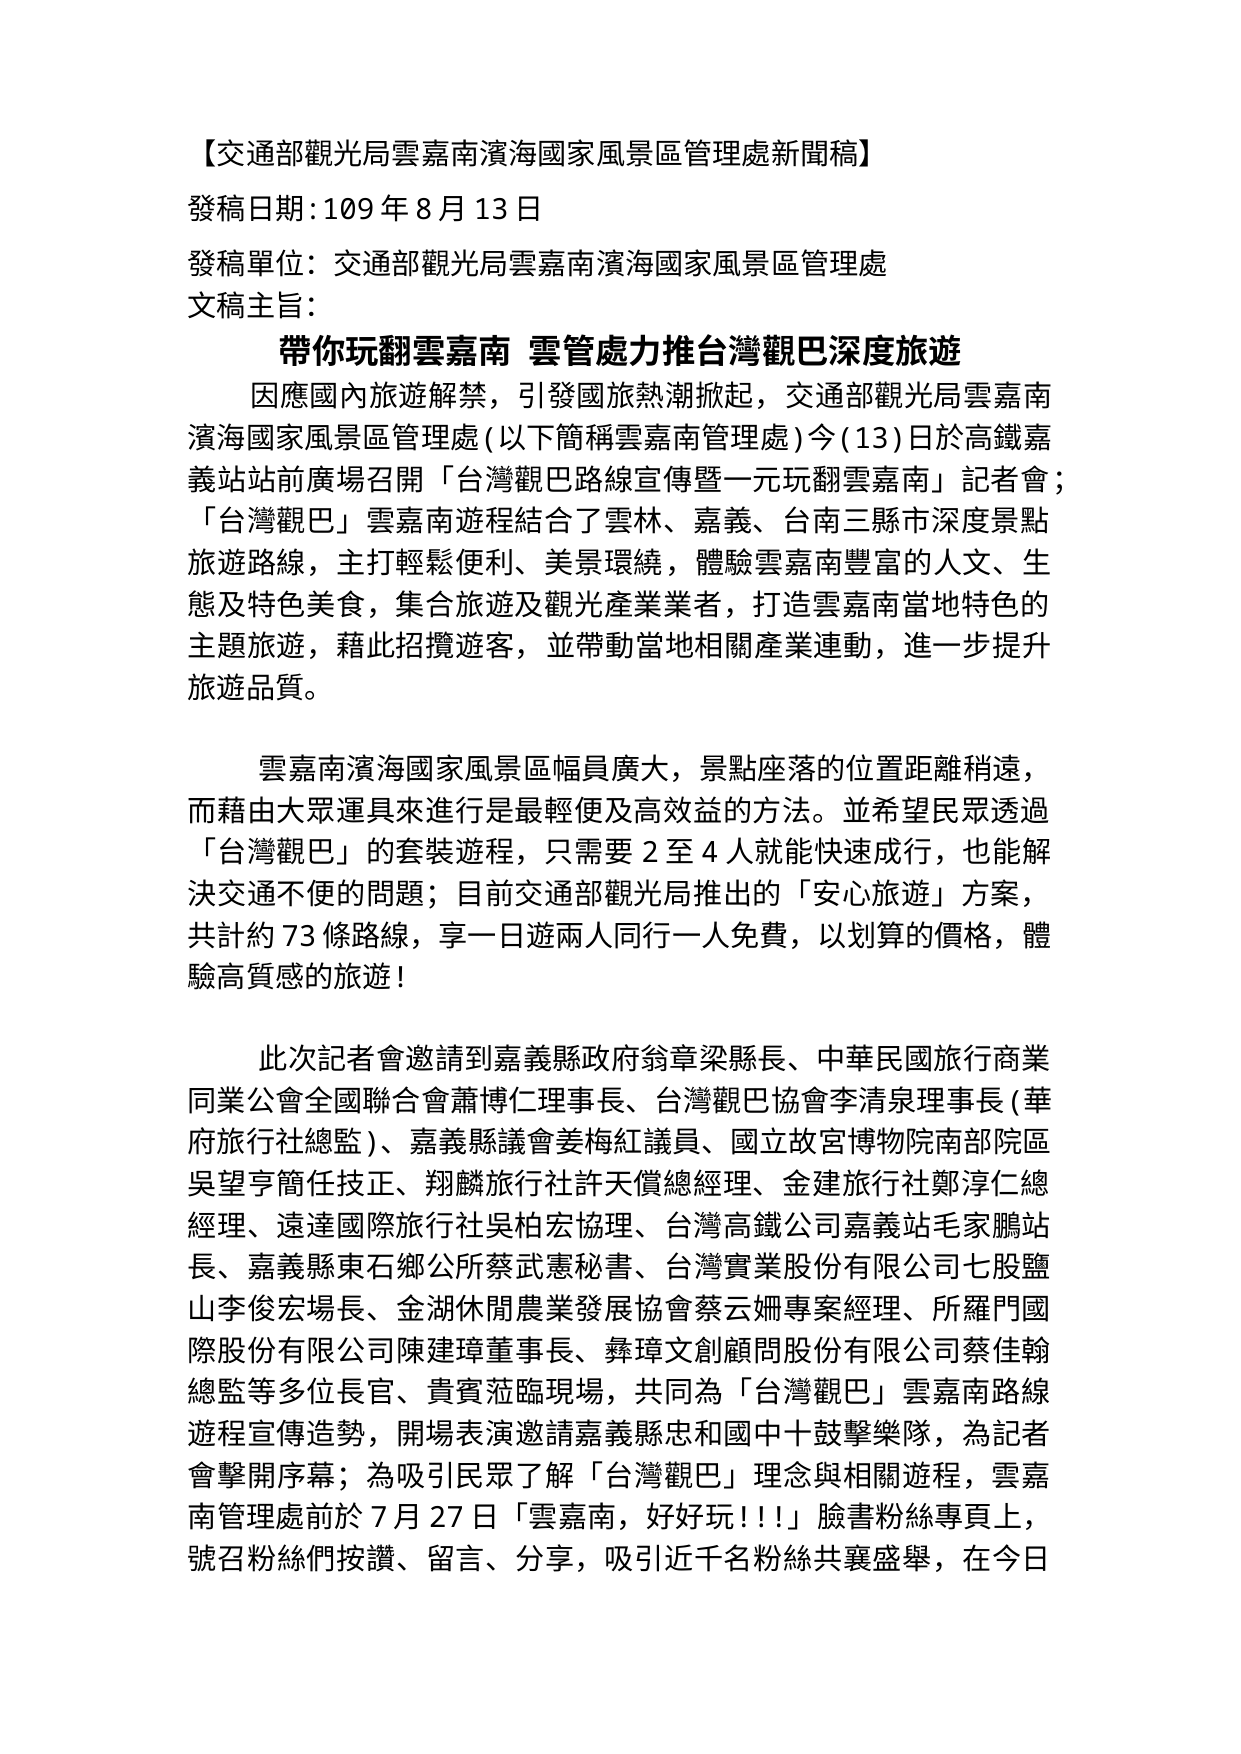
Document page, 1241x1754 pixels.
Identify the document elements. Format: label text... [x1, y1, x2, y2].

text 發稿日期:109年8月13日 [187, 186, 1053, 228]
text 雲嘉南濱海國家風景區幅員廣大，景點座落的位置距離稍遠，而藉由大眾運具來進行是最輕便及高效益的方法。並希望民眾透過「台灣觀巴」的套裝遊程，只需要2至4人就能快速成行，也能解決交通不便的問題；目前交通部觀光局推出的「安心旅遊」方案，共計約73條路線，享一日遊兩人同行一人免費，以划算的價格，體驗高質感的旅遊! [187, 746, 1053, 996]
text 此次記者會邀請到嘉義縣政府翁章梁縣長、中華民國旅行商業同業公會全國聯合會蕭博仁理事長、台灣觀巴協會李清泉理事長(華府旅行社總監)、嘉義縣議會姜梅紅議員、國立故宮博物院南部院區吳望亨簡任技正、翔麟旅行社許天償總經理、金建旅行社鄭淳仁總經理、遠達國際旅行社吳柏宏協理、台灣高鐵公司嘉義站毛家鵬站長、嘉義縣東石鄉公所蔡武憲秘書、台灣實業股份有限公司七股鹽山李俊宏場長、金湖休閒農業發展協會蔡云姍專案經理、所羅門國際股份有限公司陳建璋董事長、彝璋文創顧問股份有限公司蔡佳翰總監等多位長官、貴賓蒞臨現場，共同為「台灣觀巴」雲嘉南路線遊程宣傳造勢，開場表演邀請嘉義縣忠和國中十鼓擊樂隊，為記者會擊開序幕；為吸引民眾了解「台灣觀巴」理念與相關遊程，雲嘉南管理處前於7月27日「雲嘉南，好好玩!!!」臉書粉絲專頁上，號召粉絲們按讚、留言、分享，吸引近千名粉絲共襄盛舉，在今日 [187, 1036, 1053, 1578]
text 因應國內旅遊解禁，引發國旅熱潮掀起，交通部觀光局雲嘉南濱海國家風景區管理處(以下簡稱雲嘉南管理處)今(13)日於高鐵嘉義站站前廣場召開「台灣觀巴路線宣傳暨一元玩翻雲嘉南」記者會；「台灣觀巴」雲嘉南遊程結合了雲林、嘉義、台南三縣市深度景點旅遊路線，主打輕鬆便利、美景環繞，體驗雲嘉南豐富的人文、生態及特色美食，集合旅遊及觀光產業業者，打造雲嘉南當地特色的主題旅遊，藉此招攬遊客，並帶動當地相關產業連動，進一步提升旅遊品質。 [187, 373, 1053, 707]
text 【交通部觀光局雲嘉南濱海國家風景區管理處新聞稿】 [187, 131, 1053, 173]
text 帶你玩翻雲嘉南 雲管處力推台灣觀巴深度旅遊 [187, 325, 1053, 373]
text 文稿主旨： [187, 283, 1053, 325]
text 發稿單位：交通部觀光局雲嘉南濱海國家風景區管理處 [187, 240, 1053, 283]
